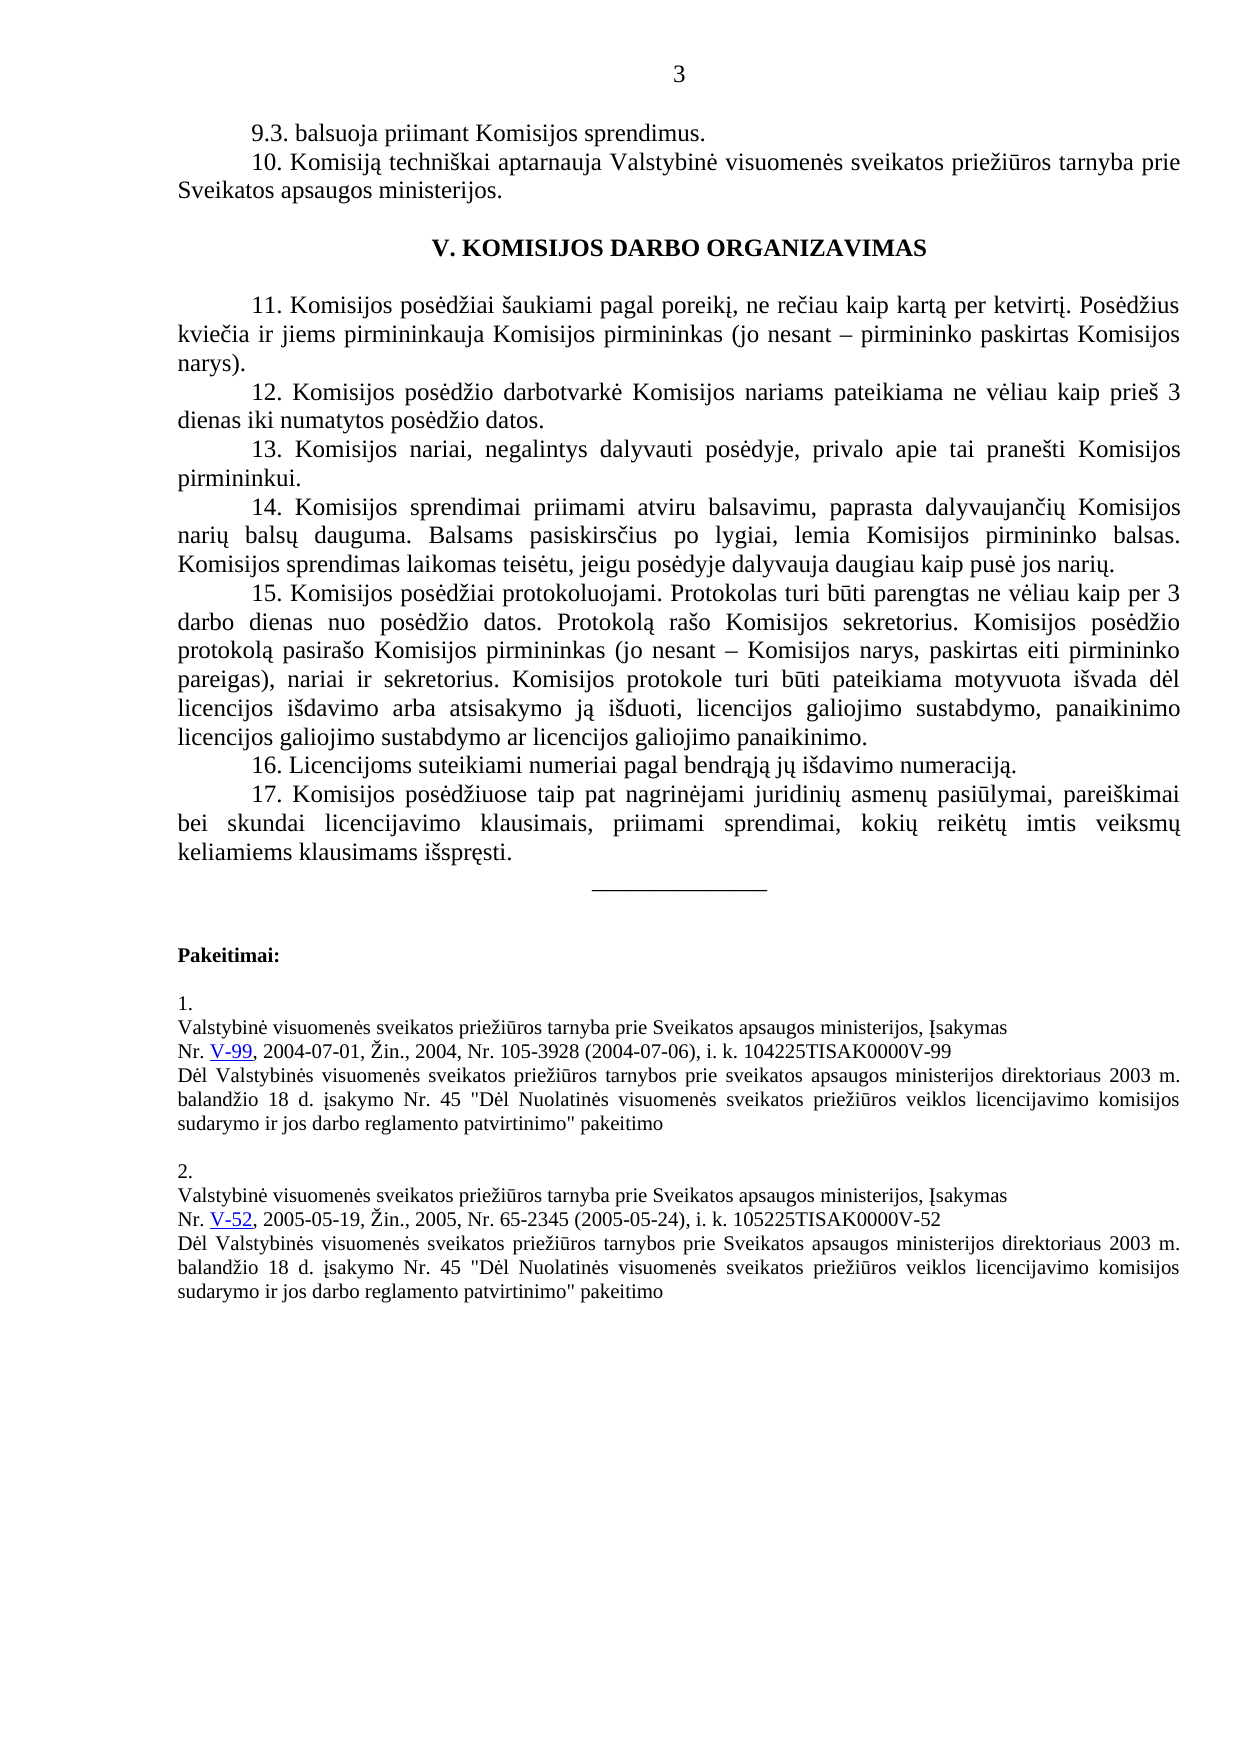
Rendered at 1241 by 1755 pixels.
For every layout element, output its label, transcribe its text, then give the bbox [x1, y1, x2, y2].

text ______________ [177, 866, 1181, 894]
text Nr. V-52, 2005-05-19, Žin., 2005, Nr. 65-2345 (2005-05-24), i. k. 105225TISAK0000V-52 [177, 1207, 1181, 1231]
text Dėl Valstybinės visuomenės sveikatos priežiūros tarnybos prie Sveikatos apsaugos ministerijos direktoriaus 2003 m. balandžio 18 d. įsakymo Nr. 45 "Dėl Nuolatinės visuomenės sveikatos priežiūros veiklos licencijavimo komisijos sudarymo ir jos darbo reglamento patvirtinimo" pakeitimo [177, 1231, 1181, 1303]
text V. KOMISIJOS DARBO ORGANIZAVIMAS [177, 233, 1181, 262]
text Pakeitimai: [177, 942, 1181, 967]
text Dėl Valstybinės visuomenės sveikatos priežiūros tarnybos prie sveikatos apsaugos ministerijos direktoriaus 2003 m. balandžio 18 d. įsakymo Nr. 45 "Dėl Nuolatinės visuomenės sveikatos priežiūros veiklos licencijavimo komisijos sudarymo ir jos darbo reglamento patvirtinimo" pakeitimo [177, 1063, 1181, 1135]
text 9.3. balsuoja priimant Komisijos sprendimus. [177, 118, 1181, 147]
text Valstybinė visuomenės sveikatos priežiūros tarnyba prie Sveikatos apsaugos ministerijos, Įsakymas [177, 1015, 1181, 1039]
text 13. Komisijos nariai, negalintys dalyvauti posėdyje, privalo apie tai pranešti Komisijos pirmininkui. [177, 434, 1181, 492]
text 2. [177, 1159, 1181, 1183]
text 1. [177, 991, 1181, 1015]
text 15. Komisijos posėdžiai protokoluojami. Protokolas turi būti parengtas ne vėliau kaip per 3 darbo dienas nuo posėdžio datos. Protokolą rašo Komisijos sekretorius. Komisijos posėdžio protokolą pasirašo Komisijos pirmininkas (jo nesant – Komisijos narys, paskirtas eiti pirmininko pareigas), nariai ir sekretorius. Komisijos protokole turi būti pateikiama motyvuota išvada dėl licencijos išdavimo arba atsisakymo ją išduoti, licencijos galiojimo sustabdymo, panaikinimo licencijos galiojimo sustabdymo ar licencijos galiojimo panaikinimo. [177, 578, 1181, 751]
text 17. Komisijos posėdžiuose taip pat nagrinėjami juridinių asmenų pasiūlymai, pareiškimai bei skundai licencijavimo klausimais, priimami sprendimai, kokių reikėtų imtis veiksmų keliamiems klausimams išspręsti. [177, 779, 1181, 866]
text 16. Licencijoms suteikiami numeriai pagal bendrąją jų išdavimo numeraciją. [177, 751, 1181, 779]
text 14. Komisijos sprendimai priimami atviru balsavimu, paprasta dalyvaujančių Komisijos narių balsų dauguma. Balsams pasiskirsčius po lygiai, lemia Komisijos pirmininko balsas. Komisijos sprendimas laikomas teisėtu, jeigu posėdyje dalyvauja daugiau kaip pusė jos narių. [177, 492, 1181, 578]
text 10. Komisiją techniškai aptarnauja Valstybinė visuomenės sveikatos priežiūros tarnyba prie Sveikatos apsaugos ministerijos. [177, 147, 1181, 204]
text Valstybinė visuomenės sveikatos priežiūros tarnyba prie Sveikatos apsaugos ministerijos, Įsakymas [177, 1183, 1181, 1207]
text 11. Komisijos posėdžiai šaukiami pagal poreikį, ne rečiau kaip kartą per ketvirtį. Posėdžius kviečia ir jiems pirmininkauja Komisijos pirmininkas (jo nesant – pirmininko paskirtas Komisijos narys). [177, 291, 1181, 377]
text Nr. V-99, 2004-07-01, Žin., 2004, Nr. 105-3928 (2004-07-06), i. k. 104225TISAK0000V-99 [177, 1039, 1181, 1063]
text 12. Komisijos posėdžio darbotvarkė Komisijos nariams pateikiama ne vėliau kaip prieš 3 dienas iki numatytos posėdžio datos. [177, 377, 1181, 434]
